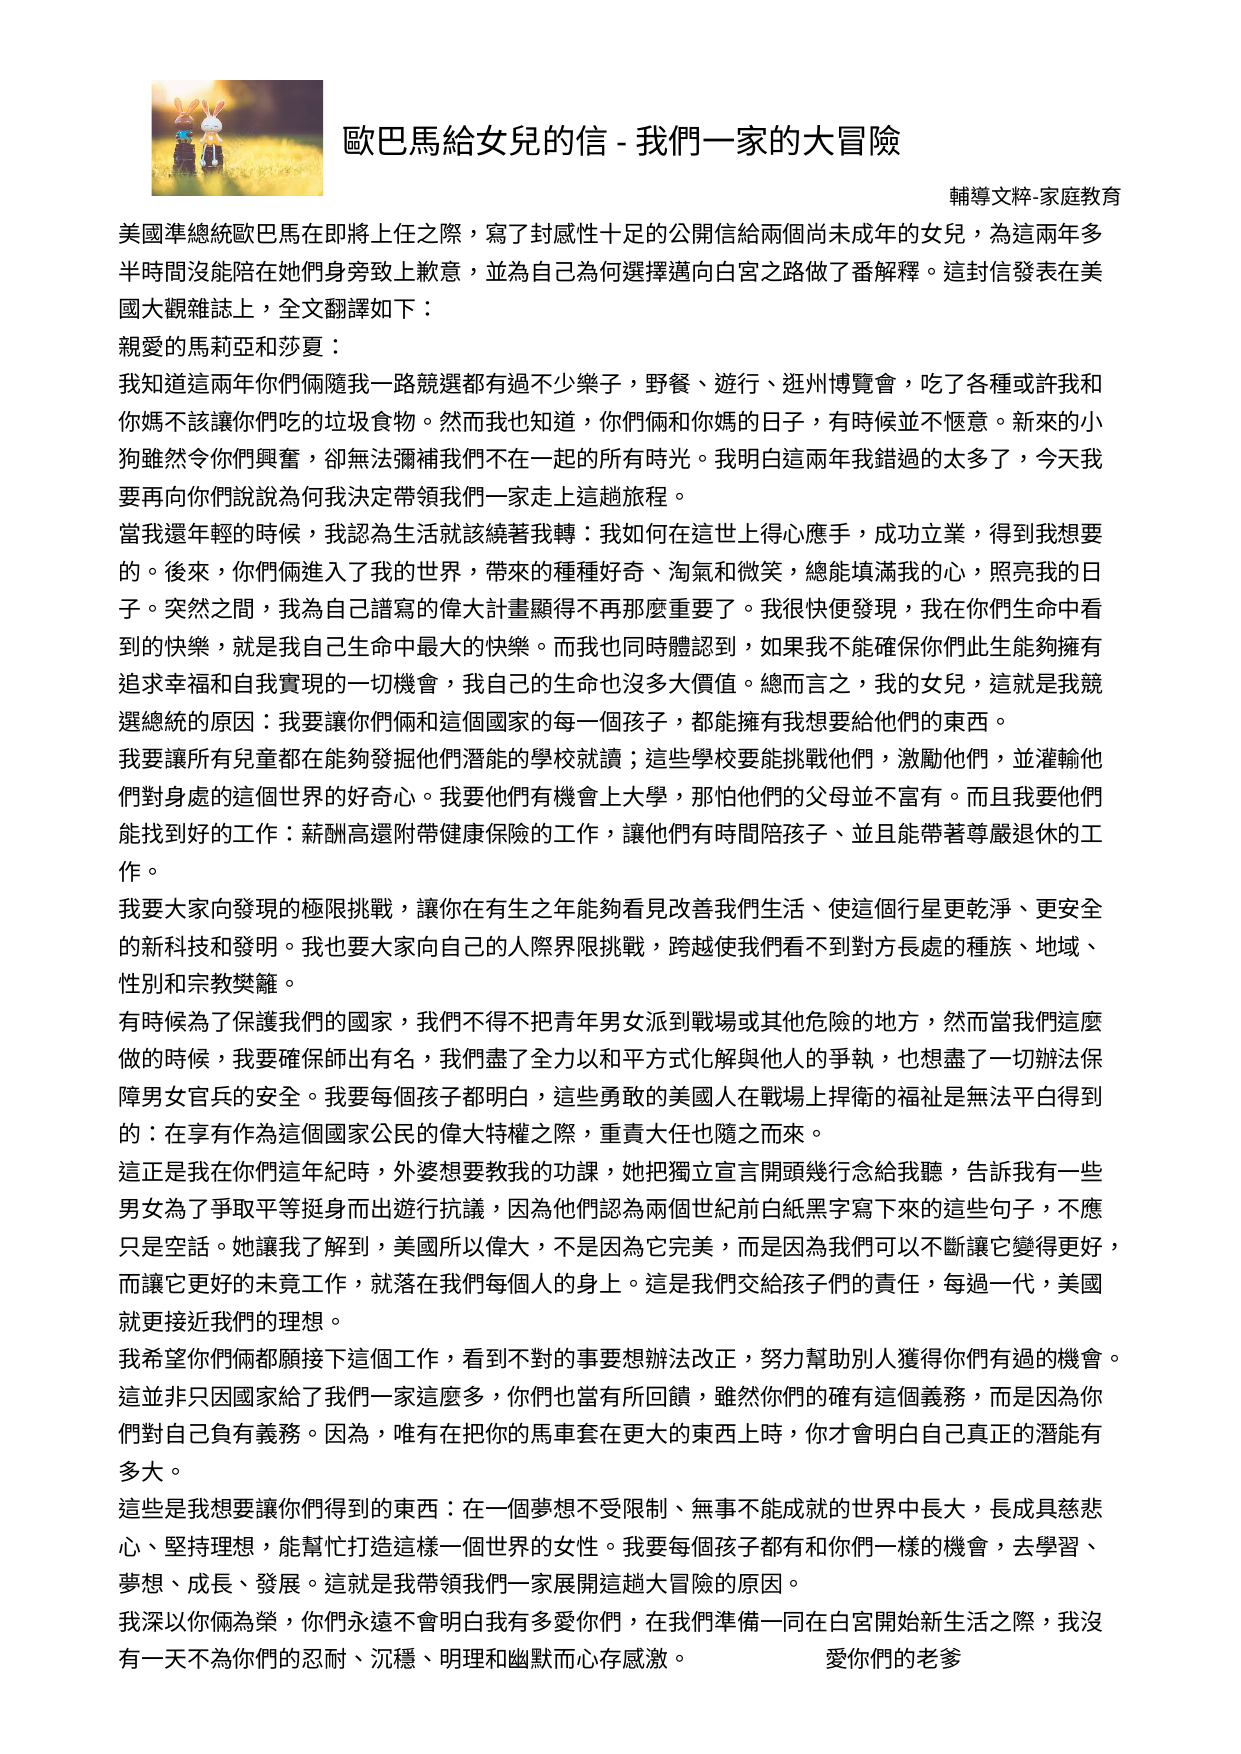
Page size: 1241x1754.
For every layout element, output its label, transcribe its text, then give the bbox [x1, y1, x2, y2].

subtitle 我知道這兩年你們倆隨我一路競選都有過不少樂子，野餐、遊行、逛州博覽會，吃了各種或許我和你媽不該讓你們吃的垃圾食物。然而我也知道，你們倆和你媽的日子，有時候並不愜意。新來的小狗雖然令你們興奮，卻無法彌補我們不在一起的所有時光。我明白這兩年我錯過的太多了，今天我要再向你們說說為何我決定帶領我們一家走上這趟旅程。 [118, 364, 1122, 514]
subtitle 我要讓所有兒童都在能夠發掘他們潛能的學校就讀；這些學校要能挑戰他們，激勵他們，並灌輸他們對身處的這個世界的好奇心。我要他們有機會上大學，那怕他們的父母並不富有。而且我要他們能找到好的工作：薪酬高還附帶健康保險的工作，讓他們有時間陪孩子、並且能帶著尊嚴退休的工作。 [118, 739, 1122, 889]
subtitle [118, 101, 151, 176]
subtitle 這些是我想要讓你們得到的東西：在一個夢想不受限制、無事不能成就的世界中長大，長成具慈悲心、堅持理想，能幫忙打造這樣一個世界的女性。我要每個孩子都有和你們一樣的機會，去學習、夢想、成長、發展。這就是我帶領我們一家展開這趟大冒險的原因。 [118, 1489, 1122, 1601]
subtitle 當我還年輕的時候，我認為生活就該繞著我轉：我如何在這世上得心應手，成功立業，得到我想要的。後來，你們倆進入了我的世界，帶來的種種好奇、淘氣和微笑，總能填滿我的心，照亮我的日子。突然之間，我為自己譜寫的偉大計畫顯得不再那麼重要了。我很快便發現，我在你們生命中看到的快樂，就是我自己生命中最大的快樂。而我也同時體認到，如果我不能確保你們此生能夠擁有追求幸福和自我實現的一切機會，我自己的生命也沒多大價值。總而言之，我的女兒，這就是我競選總統的原因：我要讓你們倆和這個國家的每一個孩子，都能擁有我想要給他們的東西。 [118, 514, 1122, 739]
subtitle 這正是我在你們這年紀時，外婆想要教我的功課，她把獨立宣言開頭幾行念給我聽，告訴我有一些男女為了爭取平等挺身而出遊行抗議，因為他們認為兩個世紀前白紙黑字寫下來的這些句子，不應只是空話。她讓我了解到，美國所以偉大，不是因為它完美，而是因為我們可以不斷讓它變得更好，而讓它更好的未竟工作，就落在我們每個人的身上。這是我們交給孩子們的責任，每過一代，美國就更接近我們的理想。 [118, 1151, 1122, 1339]
subtitle 歐巴馬給女兒的信 - 我們一家的大冒險 [324, 101, 1122, 176]
subtitle 輔導文粹-家庭教育 [118, 176, 1122, 214]
picture [151, 80, 324, 196]
subtitle 有時候為了保護我們的國家，我們不得不把青年男女派到戰場或其他危險的地方，然而當我們這麼做的時候，我要確保師出有名，我們盡了全力以和平方式化解與他人的爭執，也想盡了一切辦法保障男女官兵的安全。我要每個孩子都明白，這些勇敢的美國人在戰場上捍衛的福祉是無法平白得到的：在享有作為這個國家公民的偉大特權之際，重責大任也隨之而來。 [118, 1001, 1122, 1151]
subtitle 美國準總統歐巴馬在即將上任之際，寫了封感性十足的公開信給兩個尚未成年的女兒，為這兩年多半時間沒能陪在她們身旁致上歉意，並為自己為何選擇邁向白宮之路做了番解釋。這封信發表在美國大觀雜誌上，全文翻譯如下： [118, 214, 1122, 326]
subtitle 我希望你們倆都願接下這個工作，看到不對的事要想辦法改正，努力幫助別人獲得你們有過的機會。這並非只因國家給了我們一家這麼多，你們也當有所回饋，雖然你們的確有這個義務，而是因為你們對自己負有義務。因為，唯有在把你的馬車套在更大的東西上時，你才會明白自己真正的潛能有多大。 [118, 1339, 1122, 1489]
subtitle 我要大家向發現的極限挑戰，讓你在有生之年能夠看見改善我們生活、使這個行星更乾淨、更安全的新科技和發明。我也要大家向自己的人際界限挑戰，跨越使我們看不到對方長處的種族、地域、性別和宗教樊籬。 [118, 889, 1122, 1001]
subtitle 我深以你倆為榮，你們永遠不會明白我有多愛你們，在我們準備一同在白宮開始新生活之際，我沒有一天不為你們的忍耐、沉穩、明理和幽默而心存感激。 愛你們的老爹 [118, 1601, 1122, 1676]
subtitle 親愛的馬莉亞和莎夏： [118, 326, 1122, 364]
